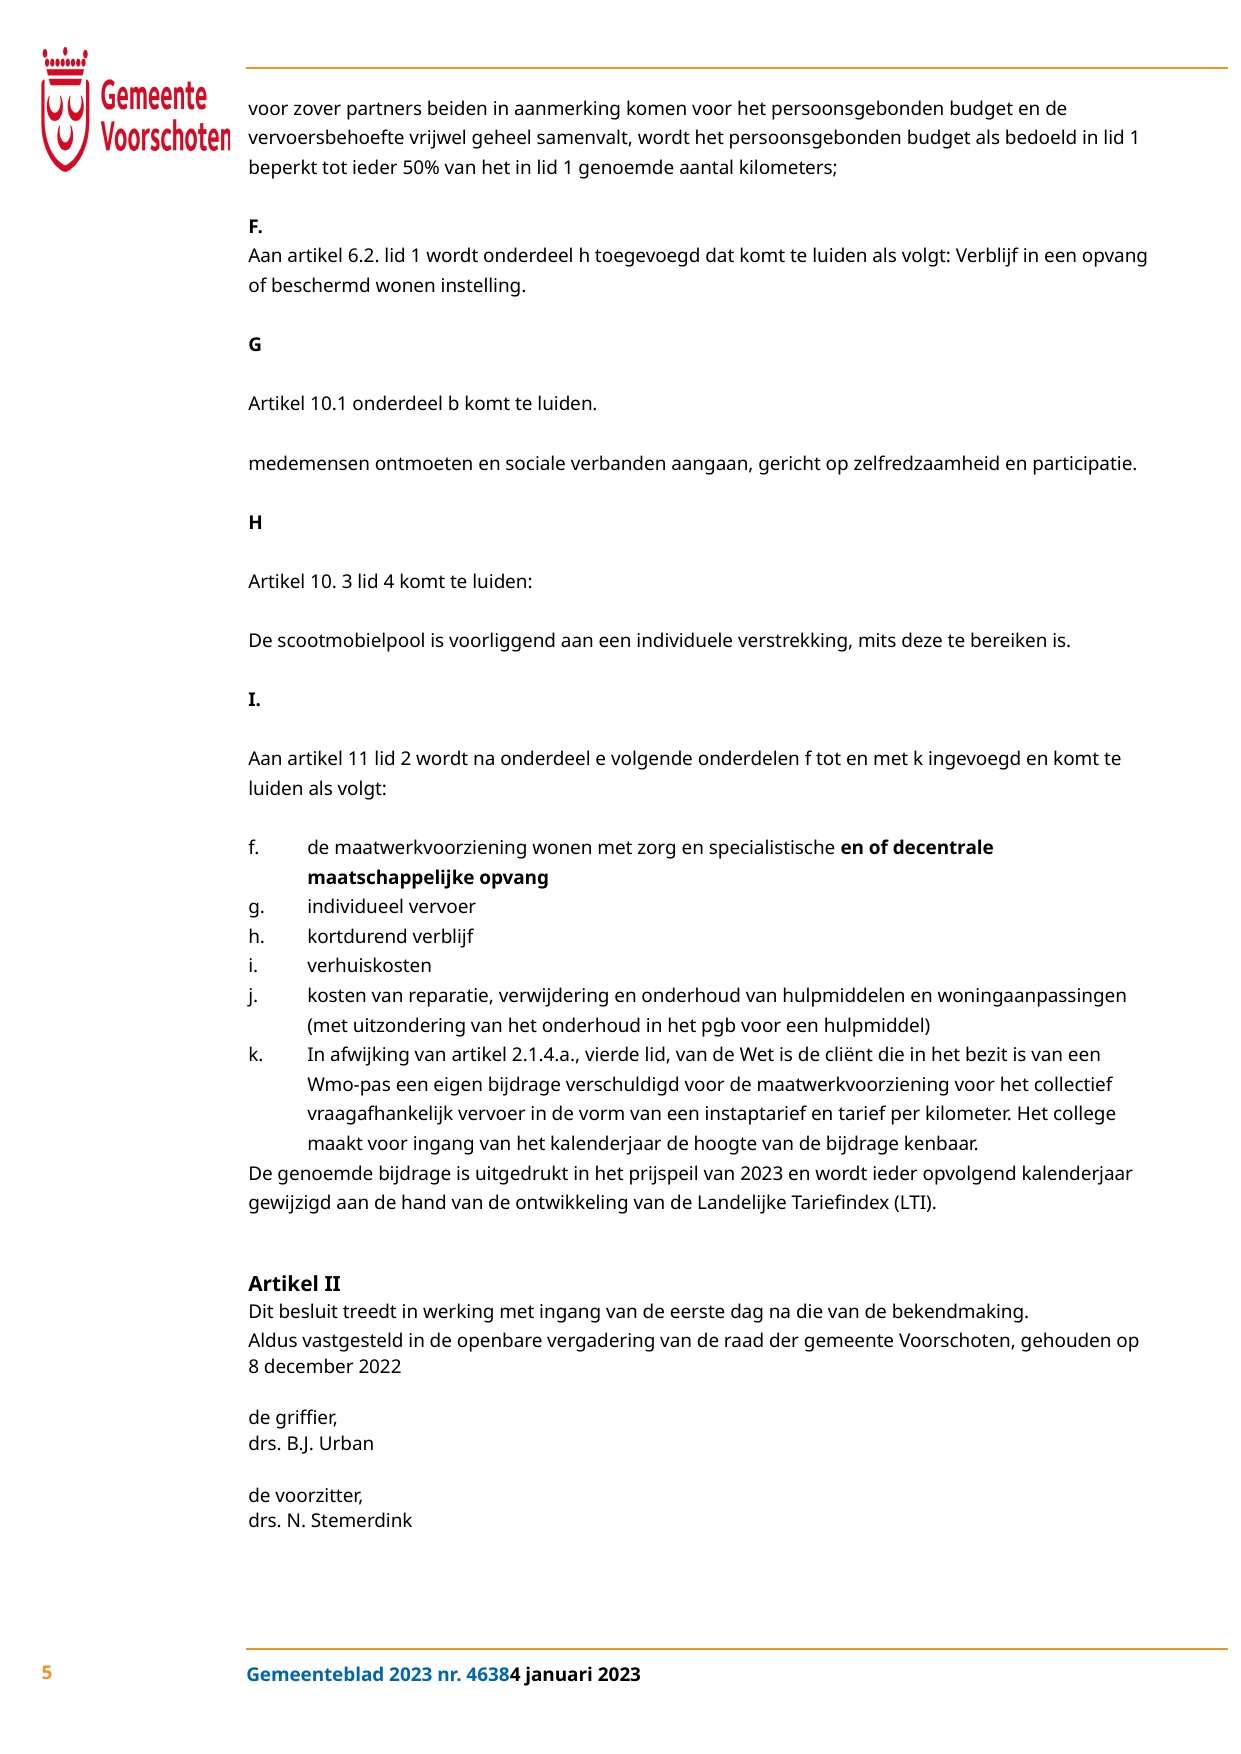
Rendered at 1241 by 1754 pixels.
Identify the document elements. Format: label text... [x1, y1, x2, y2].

list individueel vervoer [248, 893, 1152, 919]
list de maatwerkvoorziening wonen met zorg en specialistische en of decentrale maatschappelijke opvang [248, 834, 1152, 890]
text Aan artikel 11 lid 2 wordt na onderdeel e volgende onderdelen f tot en met k ingevoegd en komt te luiden als volgt: [248, 746, 1152, 801]
text G [248, 331, 1152, 357]
picture [41, 47, 231, 172]
list kosten van reparatie, verwijdering en onderhoud van hulpmiddelen en woningaanpassingen (met uitzondering van het onderhoud in het pgb voor een hulpmiddel) [248, 982, 1152, 1038]
text drs. N. Stemerdink [248, 1507, 1152, 1533]
text medemensen ontmoeten en sociale verbanden aangaan, gericht op zelfredzaamheid en participatie. [248, 450, 1152, 476]
text Aan artikel 6.2. lid 1 wordt onderdeel h toegevoegd dat komt te luiden als volgt: Verblijf in een opvang of beschermd wonen instelling. [248, 243, 1152, 298]
text de voorzitter, [248, 1482, 1152, 1507]
list verhuiskosten [248, 953, 1152, 978]
text Artikel II [248, 1269, 1152, 1298]
text De genoemde bijdrage is uitgedrukt in het prijspeil van 2023 en wordt ieder opvolgend kalenderjaar gewijzigd aan de hand van de ontwikkeling van de Landelijke Tariefindex (LTI). [248, 1160, 1152, 1215]
list In afwijking van artikel 2.1.4.a., vierde lid, van de Wet is de cliënt die in het bezit is van een Wmo-pas een eigen bijdrage verschuldigd voor de maatwerkvoorziening voor het collectief vraagafhankelijk vervoer in de vorm van een instaptarief en tarief per kilometer. Het college maakt voor ingang van het kalenderjaar de hoogte van de bijdrage kenbaar. [248, 1041, 1152, 1156]
text Dit besluit treedt in werking met ingang van de eerste dag na die van de bekendmaking. [248, 1298, 1152, 1323]
list kortdurend verblijf [248, 923, 1152, 949]
text F. [248, 213, 1152, 239]
text de griffier, [248, 1404, 1152, 1430]
text De scootmobielpool is voorliggend aan een individuele verstrekking, mits deze te bereiken is. [248, 627, 1152, 653]
text Aldus vastgesteld in de openbare vergadering van de raad der gemeente Voorschoten, gehouden op 8 december 2022 [248, 1327, 1152, 1379]
text I. [248, 686, 1152, 712]
text drs. B.J. Urban [248, 1430, 1152, 1456]
text voor zover partners beiden in aanmerking komen voor het persoonsgebonden budget en de vervoersbehoefte vrijwel geheel samenvalt, wordt het persoonsgebonden budget als bedoeld in lid 1 beperkt tot ieder 50% van het in lid 1 genoemde aantal kilometers; [248, 95, 1152, 180]
text H [248, 509, 1152, 535]
text Artikel 10.1 onderdeel b komt te luiden. [248, 391, 1152, 416]
text Artikel 10. 3 lid 4 komt te luiden: [248, 568, 1152, 594]
